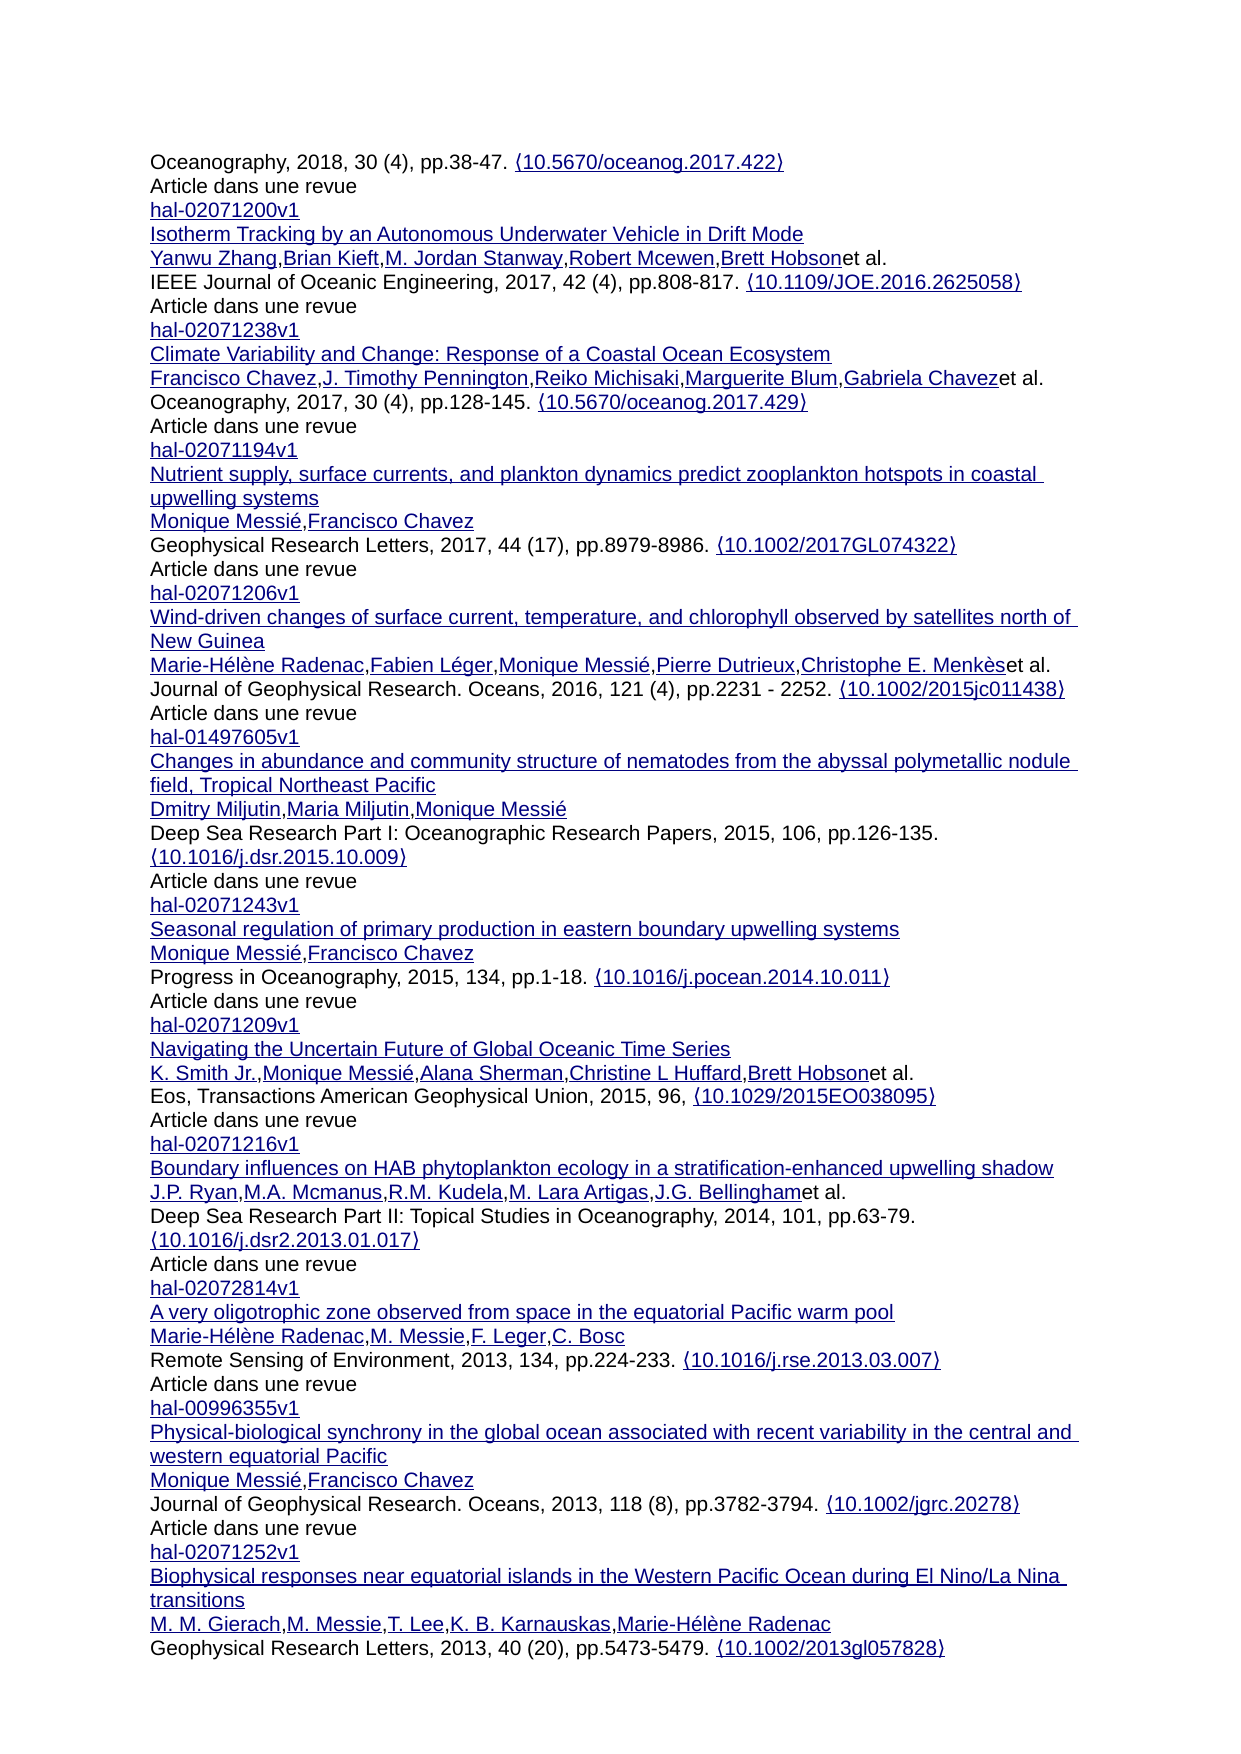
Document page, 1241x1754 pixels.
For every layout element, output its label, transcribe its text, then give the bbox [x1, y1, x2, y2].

table_cell Navigating the Uncertain Future of Global Oceanic Time Series K. Smith Jr.,Monique Messié,Alana Sherman,Christine L Huffard,Brett Hobsonet al. Eos, Transactions American Geophysical Union, 2015, 96, ⟨10.1029/2015EO038095⟩ Article dans une revue hal-02071216v1 [150, 1036, 1090, 1156]
table_cell Boundary influences on HAB phytoplankton ecology in a stratification-enhanced upwelling shadow J.P. Ryan,M.A. Mcmanus,R.M. Kudela,M. Lara Artigas,J.G. Bellinghamet al. Deep Sea Research Part II: Topical Studies in Oceanography, 2014, 101, pp.63-79. ⟨10.1016/j.dsr2.2013.01.017⟩ Article dans une revue hal-02072814v1 [150, 1156, 1090, 1300]
table_cell Climate Variability and Change: Response of a Coastal Ocean Ecosystem Francisco Chavez,J. Timothy Pennington,Reiko Michisaki,Marguerite Blum,Gabriela Chavezet al. Oceanography, 2017, 30 (4), pp.128-145. ⟨10.5670/oceanog.2017.429⟩ Article dans une revue hal-02071194v1 [150, 342, 1090, 461]
table_cell Isotherm Tracking by an Autonomous Underwater Vehicle in Drift Mode Yanwu Zhang,Brian Kieft,M. Jordan Stanway,Robert Mcewen,Brett Hobsonet al. IEEE Journal of Oceanic Engineering, 2017, 42 (4), pp.808-817. ⟨10.1109/JOE.2016.2625058⟩ Article dans une revue hal-02071238v1 [150, 222, 1090, 342]
table_cell Biophysical responses near equatorial islands in the Western Pacific Ocean during El Nino/La Nina transitions M. M. Gierach,M. Messie,T. Lee,K. B. Karnauskas,Marie-Hélène Radenac Geophysical Research Letters, 2013, 40 (20), pp.5473-5479. ⟨10.1002/2013gl057828⟩ [150, 1564, 1090, 1659]
table_cell Oceanography, 2018, 30 (4), pp.38-47. ⟨10.5670/oceanog.2017.422⟩ Article dans une revue hal-02071200v1 [150, 150, 1090, 222]
table_cell Seasonal regulation of primary production in eastern boundary upwelling systems Monique Messié,Francisco Chavez Progress in Oceanography, 2015, 134, pp.1-18. ⟨10.1016/j.pocean.2014.10.011⟩ Article dans une revue hal-02071209v1 [150, 917, 1090, 1036]
table_cell A very oligotrophic zone observed from space in the equatorial Pacific warm pool Marie-Hélène Radenac,M. Messie,F. Leger,C. Bosc Remote Sensing of Environment, 2013, 134, pp.224-233. ⟨10.1016/j.rse.2013.03.007⟩ Article dans une revue hal-00996355v1 [150, 1300, 1090, 1420]
table_cell Wind-driven changes of surface current, temperature, and chlorophyll observed by satellites north of New Guinea Marie-Hélène Radenac,Fabien Léger,Monique Messié,Pierre Dutrieux,Christophe E. Menkèset al. Journal of Geophysical Research. Oceans, 2016, 121 (4), pp.2231 - 2252. ⟨10.1002/2015jc011438⟩ Article dans une revue hal-01497605v1 [150, 605, 1090, 749]
table_cell Physical-biological synchrony in the global ocean associated with recent variability in the central and western equatorial Pacific Monique Messié,Francisco Chavez Journal of Geophysical Research. Oceans, 2013, 118 (8), pp.3782-3794. ⟨10.1002/jgrc.20278⟩ Article dans une revue hal-02071252v1 [150, 1420, 1090, 1563]
table_cell Nutrient supply, surface currents, and plankton dynamics predict zooplankton hotspots in coastal upwelling systems Monique Messié,Francisco Chavez Geophysical Research Letters, 2017, 44 (17), pp.8979-8986. ⟨10.1002/2017GL074322⟩ Article dans une revue hal-02071206v1 [150, 461, 1090, 605]
table_cell Changes in abundance and community structure of nematodes from the abyssal polymetallic nodule field, Tropical Northeast Pacific Dmitry Miljutin,Maria Miljutin,Monique Messié Deep Sea Research Part I: Oceanographic Research Papers, 2015, 106, pp.126-135. ⟨10.1016/j.dsr.2015.10.009⟩ Article dans une revue hal-02071243v1 [150, 749, 1090, 917]
